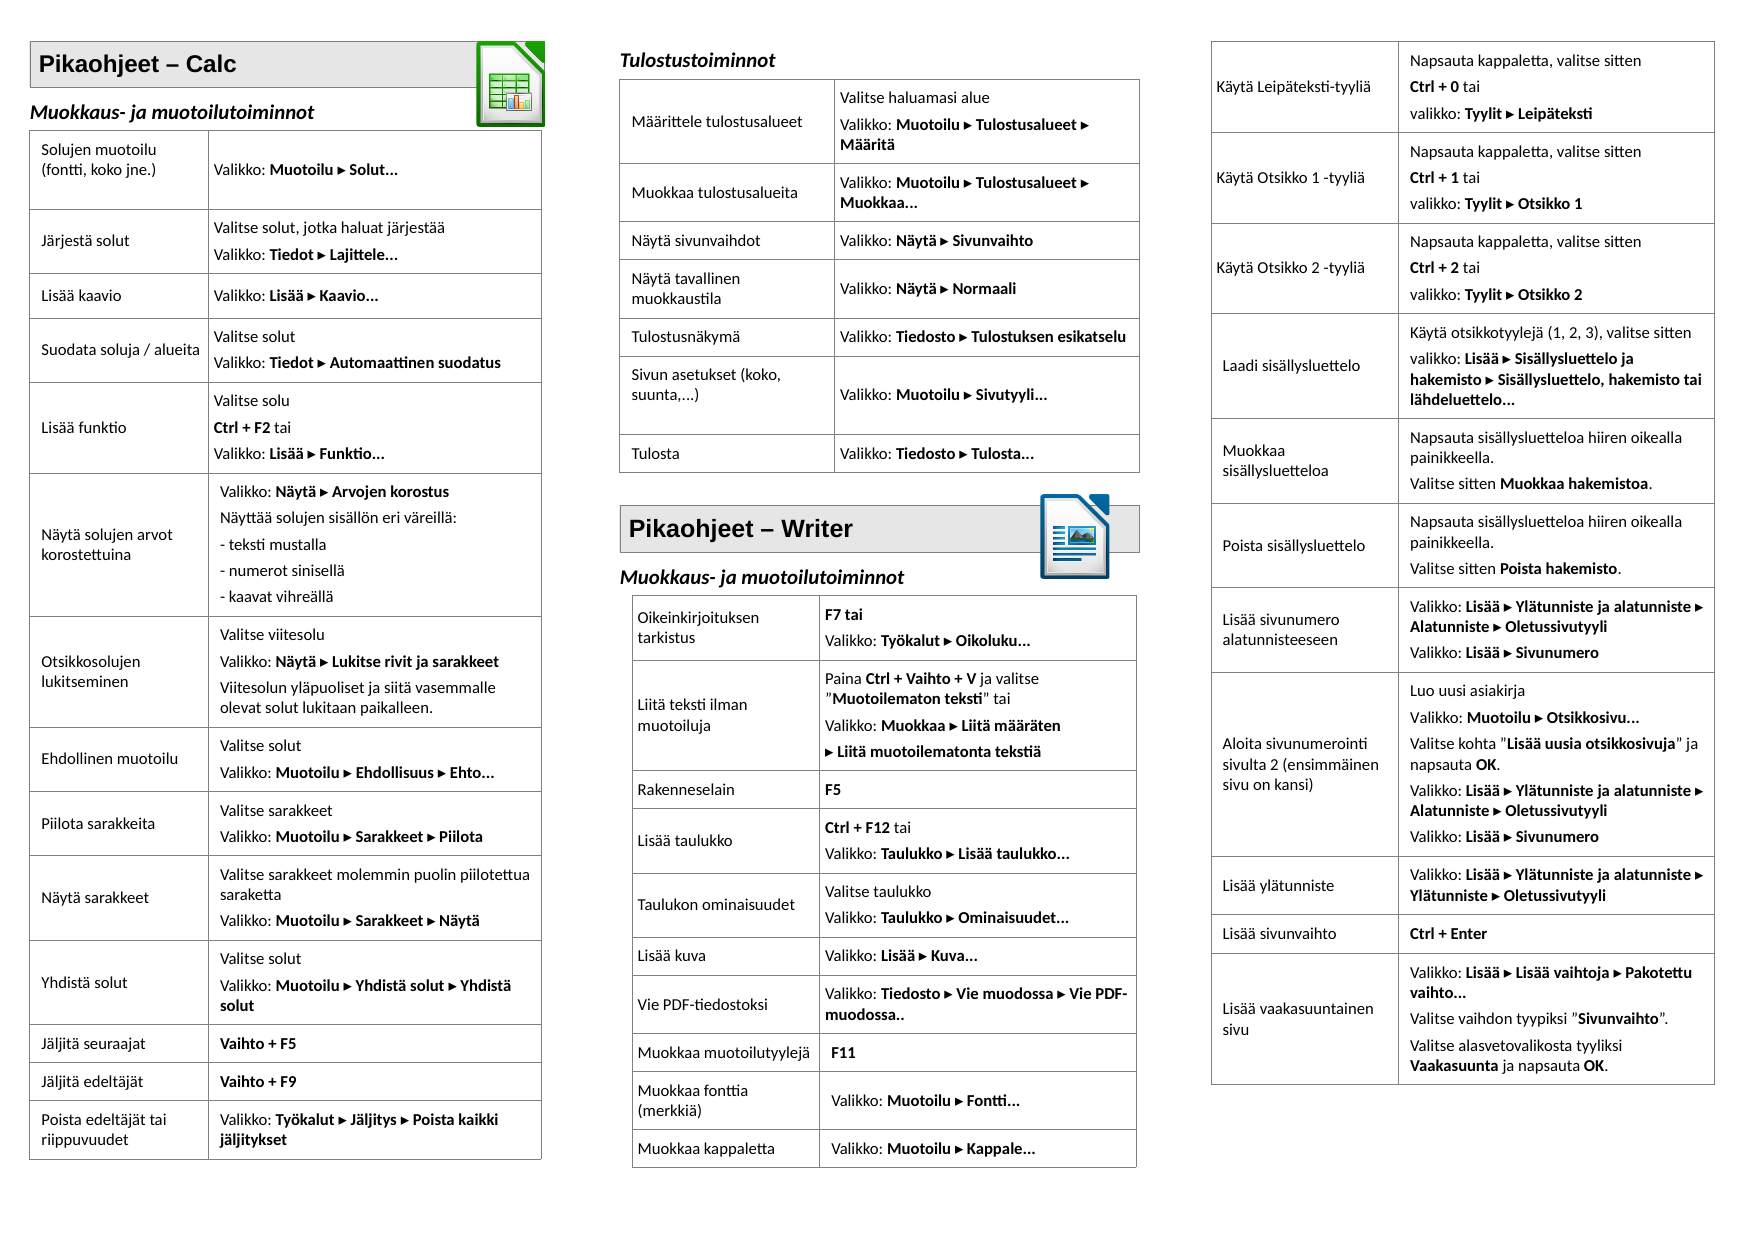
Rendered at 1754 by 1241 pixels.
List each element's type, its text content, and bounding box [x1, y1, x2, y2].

table_header F7 tai Valikko: Työkalut ▸ Oikoluku... [820, 596, 1136, 659]
table_cell Lisää funktio [30, 383, 208, 472]
table_cell Valikko: Lisää ▸ Kaavio... [209, 274, 541, 317]
table_cell Napsauta kappaletta, valitse sitten Ctrl + 2 tai valikko: Tyylit ▸ Otsikko 2 [1399, 224, 1714, 313]
table_cell Valitse solut Valikko: Muotoilu ▸ Yhdistä solut ▸ Yhdistä solut [209, 941, 541, 1024]
table_header Valitse haluamasi alue Valikko: Muotoilu ▸ Tulostusalueet ▸ Määritä [835, 80, 1139, 163]
table_cell Valikko: Muotoilu ▸ Kappale... [820, 1130, 1136, 1167]
table_cell Valikko: Näytä ▸ Arvojen korostus Näyttää solujen sisällön eri väreillä: - teksti mustalla - numerot sinisellä - kaavat vihreällä [209, 474, 541, 616]
table_cell F5 [820, 771, 1136, 808]
table_header Määrittele tulostusalueet [620, 80, 834, 163]
table_cell Liitä teksti ilman muotoiluja [633, 661, 819, 770]
table_cell Poista sisällysluettelo [1212, 504, 1398, 587]
table_cell Näytä sarakkeet [30, 856, 208, 940]
table_cell Muokkaa tulostusalueita [620, 164, 834, 221]
table_cell Muokkaa sisällysluetteloa [1212, 419, 1398, 503]
table_cell Näytä solujen arvot korostettuina [30, 474, 208, 616]
table_cell Valikko: Muotoilu ▸ Tulostusalueet ▸ Muokkaa... [835, 164, 1139, 221]
table_cell Lisää sivunvaihto [1212, 915, 1398, 953]
table_cell Käytä Otsikko 1 -tyyliä [1212, 133, 1398, 223]
table_cell Jäljitä seuraajat [30, 1025, 208, 1062]
table_cell Ctrl + F12 tai Valikko: Taulukko ▸ Lisää taulukko... [820, 809, 1136, 873]
table_cell Käytä Leipäteksti-tyyliä [1212, 42, 1398, 132]
table_cell Valikko: Muotoilu ▸ Fontti... [820, 1072, 1136, 1129]
table_cell Valikko: Tiedosto ▸ Tulostuksen esikatselu [835, 319, 1139, 356]
table_cell Lisää ylätunniste [1212, 857, 1398, 914]
table_header Oikeinkirjoituksen tarkistus [633, 596, 819, 659]
table_cell Valikko: Lisää ▸ Kuva... [820, 938, 1136, 975]
table_cell Ctrl + Enter [1399, 915, 1714, 953]
table_cell F11 [820, 1034, 1136, 1071]
table_cell Rakenneselain [633, 771, 819, 808]
table_header Valikko: Muotoilu ▸ Solut... [209, 131, 541, 209]
table_cell Vaihto + F9 [209, 1063, 541, 1100]
table_cell Järjestä solut [30, 210, 208, 273]
picture [476, 41, 546, 127]
table_cell Paina Ctrl + Vaihto + V ja valitse ”Muotoilematon teksti” tai Valikko: Muokkaa ▸ Liitä määräten ▸ Liitä muotoilematonta tekstiä [820, 661, 1136, 770]
subtitle Pikaohjeet – Calc [31, 42, 476, 87]
table_cell Yhdistä solut [30, 941, 208, 1024]
table_cell Vaihto + F5 [209, 1025, 541, 1062]
table_cell Vie PDF-tiedostoksi [633, 976, 819, 1033]
table_cell Käytä Otsikko 2 -tyyliä [1212, 224, 1398, 313]
table_cell Näytä sivunvaihdot [620, 222, 834, 259]
table_cell Valitse taulukko Valikko: Taulukko ▸ Ominaisuudet... [820, 874, 1136, 937]
table_cell Valitse solut Valikko: Muotoilu ▸ Ehdollisuus ▸ Ehto... [209, 728, 541, 791]
table_cell Tulostusnäkymä [620, 319, 834, 356]
table_cell Valitse sarakkeet Valikko: Muotoilu ▸ Sarakkeet ▸ Piilota [209, 792, 541, 855]
table_cell Sivun asetukset (koko, suunta,...) [620, 357, 834, 434]
table_cell Lisää sivunumero alatunnisteeseen [1212, 588, 1398, 672]
table_cell Valikko: Työkalut ▸ Jäljitys ▸ Poista kaikki jäljitykset [209, 1101, 541, 1158]
subtitle [1110, 506, 1139, 552]
table_cell Lisää kuva [633, 938, 819, 975]
table_cell Laadi sisällysluettelo [1212, 314, 1398, 418]
table_cell Valitse solu Ctrl + F2 tai Valikko: Lisää ▸ Funktio... [209, 383, 541, 472]
table_cell Aloita sivunumerointi sivulta 2 (ensimmäinen sivu on kansi) [1212, 673, 1398, 856]
table_cell Valikko: Muotoilu ▸ Sivutyyli... [835, 357, 1139, 434]
table_cell Napsauta kappaletta, valitse sitten Ctrl + 1 tai valikko: Tyylit ▸ Otsikko 1 [1399, 133, 1714, 223]
subtitle Muokkaus- ja muotoilutoiminnot [29, 99, 476, 124]
table_cell Valikko: Tiedosto ▸ Tulosta... [835, 435, 1139, 472]
table_cell Valikko: Lisää ▸ Lisää vaihtoja ▸ Pakotettu vaihto... Valitse vaihdon tyypiksi ”Sivunvaihto”. Valitse alasvetovalikosta tyyliksi Vaakasuunta ja napsauta OK. [1399, 954, 1714, 1084]
table_cell Lisää vaakasuuntainen sivu [1212, 954, 1398, 1084]
table_cell Valitse solut Valikko: Tiedot ▸ Automaattinen suodatus [209, 319, 541, 382]
table_cell Jäljitä edeltäjät [30, 1063, 208, 1100]
table_cell Luo uusi asiakirja Valikko: Muotoilu ▸ Otsikkosivu... Valitse kohta ”Lisää uusia otsikkosivuja” ja napsauta OK. Valikko: Lisää ▸ Ylätunniste ja alatunniste ▸ Alatunniste ▸ Oletussivutyyli Valikko: Lisää ▸ Sivunumero [1399, 673, 1714, 856]
table_cell Valitse viitesolu Valikko: Näytä ▸ Lukitse rivit ja sarakkeet Viitesolun yläpuoliset ja siitä vasemmalle olevat solut lukitaan paikalleen. [209, 617, 541, 727]
table_cell Suodata soluja / alueita [30, 319, 208, 382]
table_cell Valitse sarakkeet molemmin puolin piilotettua saraketta Valikko: Muotoilu ▸ Sarakkeet ▸ Näytä [209, 856, 541, 940]
table_cell Napsauta sisällysluetteloa hiiren oikealla painikkeella. Valitse sitten Muokkaa hakemistoa. [1399, 419, 1714, 503]
subtitle Pikaohjeet – Writer [621, 506, 1040, 552]
table_cell Napsauta sisällysluetteloa hiiren oikealla painikkeella. Valitse sitten Poista hakemisto. [1399, 504, 1714, 587]
picture [1040, 494, 1110, 579]
table_cell Otsikkosolujen lukitseminen [30, 617, 208, 727]
table_cell Lisää taulukko [633, 809, 819, 873]
table_cell Taulukon ominaisuudet [633, 874, 819, 937]
table_cell Lisää kaavio [30, 274, 208, 317]
table_cell Muokkaa fonttia (merkkiä) [633, 1072, 819, 1129]
table_cell Ehdollinen muotoilu [30, 728, 208, 791]
table_cell Valikko: Lisää ▸ Ylätunniste ja alatunniste ▸ Ylätunniste ▸ Oletussivutyyli [1399, 857, 1714, 914]
table_cell Käytä otsikkotyylejä (1, 2, 3), valitse sitten valikko: Lisää ▸ Sisällysluettelo ja hakemisto ▸ Sisällysluettelo, hakemisto tai lähdeluettelo... [1399, 314, 1714, 418]
table_header Solujen muotoilu (fontti, koko jne.) [30, 131, 208, 209]
table_cell Valikko: Näytä ▸ Sivunvaihto [835, 222, 1139, 259]
table_cell Näytä tavallinen muokkaustila [620, 260, 834, 318]
table_cell Muokkaa kappaletta [633, 1130, 819, 1167]
table_cell Tulosta [620, 435, 834, 472]
table_cell Poista edeltäjät tai riippuvuudet [30, 1101, 208, 1158]
subtitle Tulostustoiminnot [619, 47, 1139, 73]
table_cell Muokkaa muotoilutyylejä [633, 1034, 819, 1071]
table_cell Valikko: Näytä ▸ Normaali [835, 260, 1139, 318]
table_cell Valikko: Tiedosto ▸ Vie muodossa ▸ Vie PDF-muodossa.. [820, 976, 1136, 1033]
subtitle Muokkaus- ja muotoilutoiminnot [619, 564, 1139, 589]
table_cell Napsauta kappaletta, valitse sitten Ctrl + 0 tai valikko: Tyylit ▸ Leipäteksti [1399, 42, 1714, 132]
table_cell Valikko: Lisää ▸ Ylätunniste ja alatunniste ▸ Alatunniste ▸ Oletussivutyyli Valikko: Lisää ▸ Sivunumero [1399, 588, 1714, 672]
table_cell Valitse solut, jotka haluat järjestää Valikko: Tiedot ▸ Lajittele... [209, 210, 541, 273]
table_cell Piilota sarakkeita [30, 792, 208, 855]
